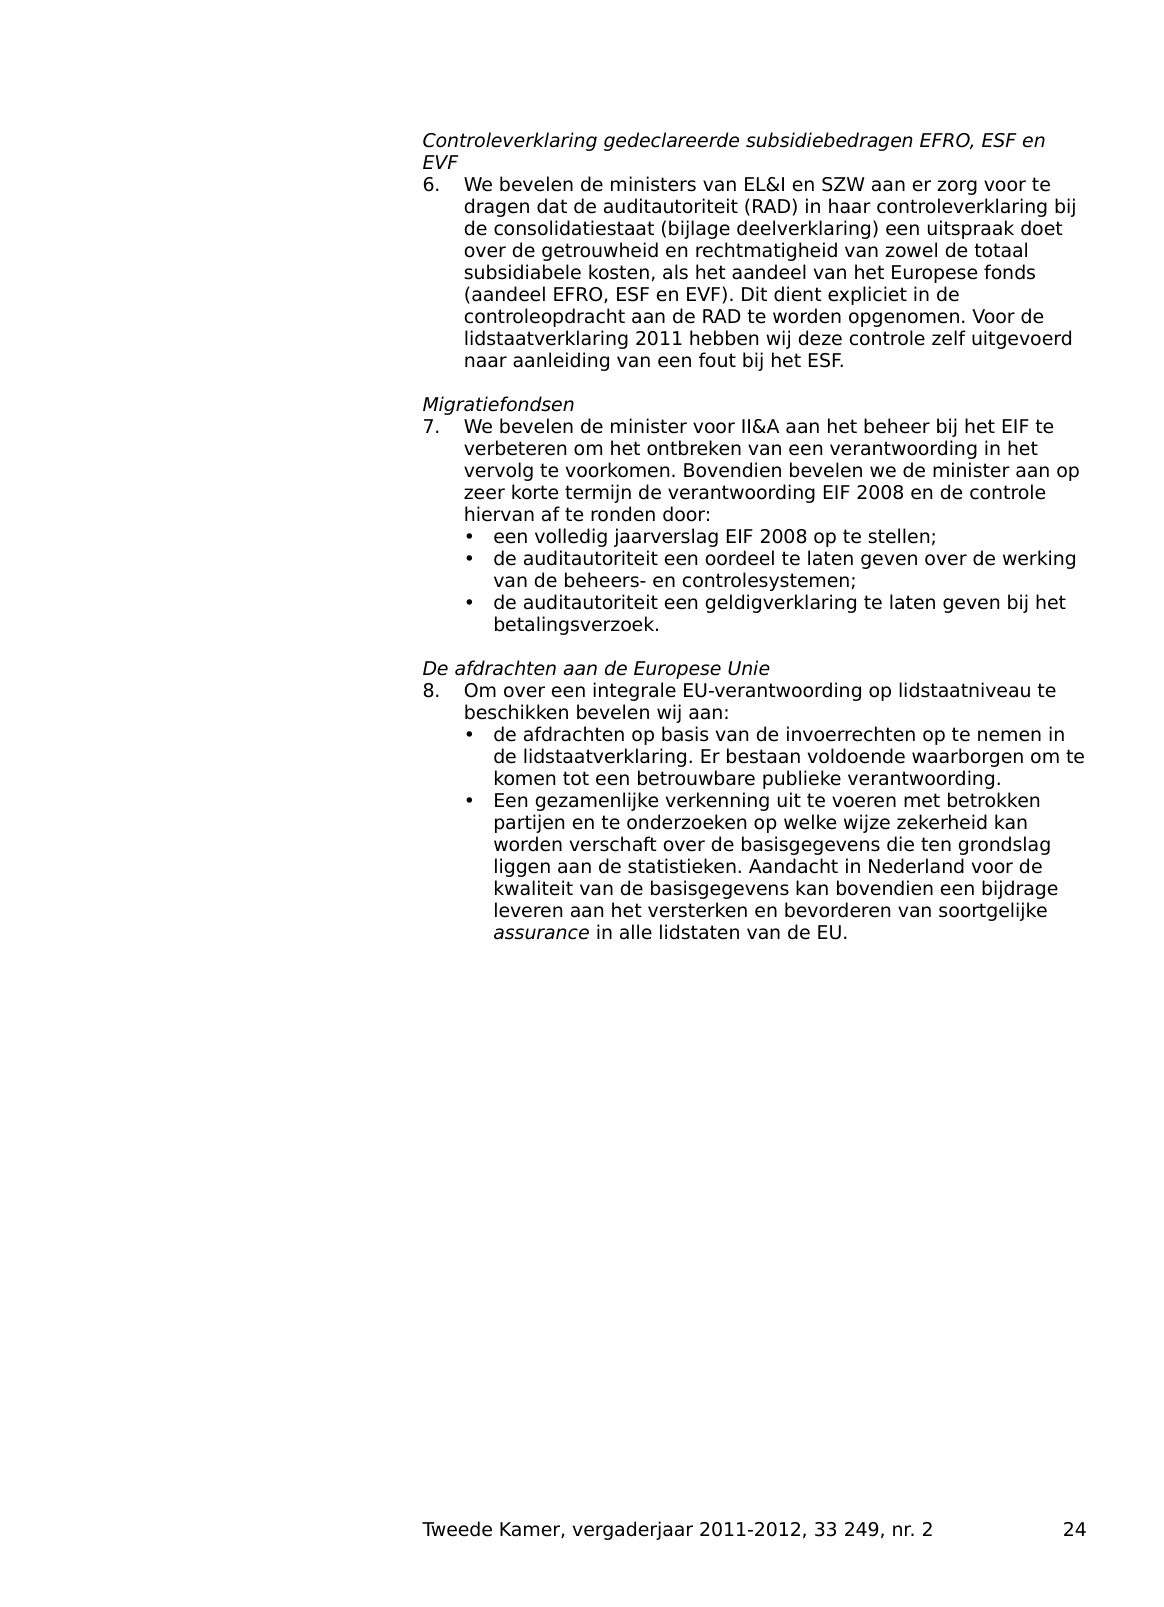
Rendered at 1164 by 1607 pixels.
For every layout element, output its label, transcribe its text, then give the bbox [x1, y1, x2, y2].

subtitle Controleverklaring gedeclareerde subsidiebedragen EFRO, ESF en EVF [422, 130, 1087, 174]
text 8. Om over een integrale EU-verantwoording op lidstaatniveau te beschikken bevelen wij aan: [422, 680, 1087, 724]
text • de auditautoriteit een geldigverklaring te laten geven bij het betalingsverzoek. [464, 592, 1087, 636]
text 7. We bevelen de minister voor II&A aan het beheer bij het EIF te verbeteren om het ontbreken van een verantwoording in het vervolg te voorkomen. Bovendien bevelen we de minister aan op zeer korte termijn de verantwoording EIF 2008 en de controle hiervan af te ronden door: [422, 416, 1087, 526]
subtitle Migratiefondsen [422, 394, 1087, 416]
text • de auditautoriteit een oordeel te laten geven over de werking van de beheers- en controlesystemen; [464, 548, 1087, 592]
subtitle De afdrachten aan de Europese Unie [422, 658, 1087, 680]
text 6. We bevelen de ministers van EL&I en SZW aan er zorg voor te dragen dat de auditautoriteit (RAD) in haar controleverklaring bij de consolidatiestaat (bijlage deelverklaring) een uitspraak doet over de getrouwheid en rechtmatigheid van zowel de totaal subsidiabele kosten, als het aandeel van het Europese fonds (aandeel EFRO, ESF en EVF). Dit dient expliciet in de controleopdracht aan de RAD te worden opgenomen. Voor de lidstaatverklaring 2011 hebben wij deze controle zelf uitgevoerd naar aanleiding van een fout bij het ESF. [422, 174, 1087, 372]
text • een volledig jaarverslag EIF 2008 op te stellen; [464, 526, 1087, 548]
text • de afdrachten op basis van de invoerrechten op te nemen in de lidstaatverklaring. Er bestaan voldoende waarborgen om te komen tot een betrouwbare publieke verantwoording. [464, 724, 1087, 790]
text • Een gezamenlijke verkenning uit te voeren met betrokken partijen en te onderzoeken op welke wijze zekerheid kan worden verschaft over de basisgegevens die ten grondslag liggen aan de statistieken. Aandacht in Nederland voor de kwaliteit van de basisgegevens kan bovendien een bijdrage leveren aan het versterken en bevorderen van soortgelijke assurance in alle lidstaten van de EU. [464, 790, 1087, 943]
